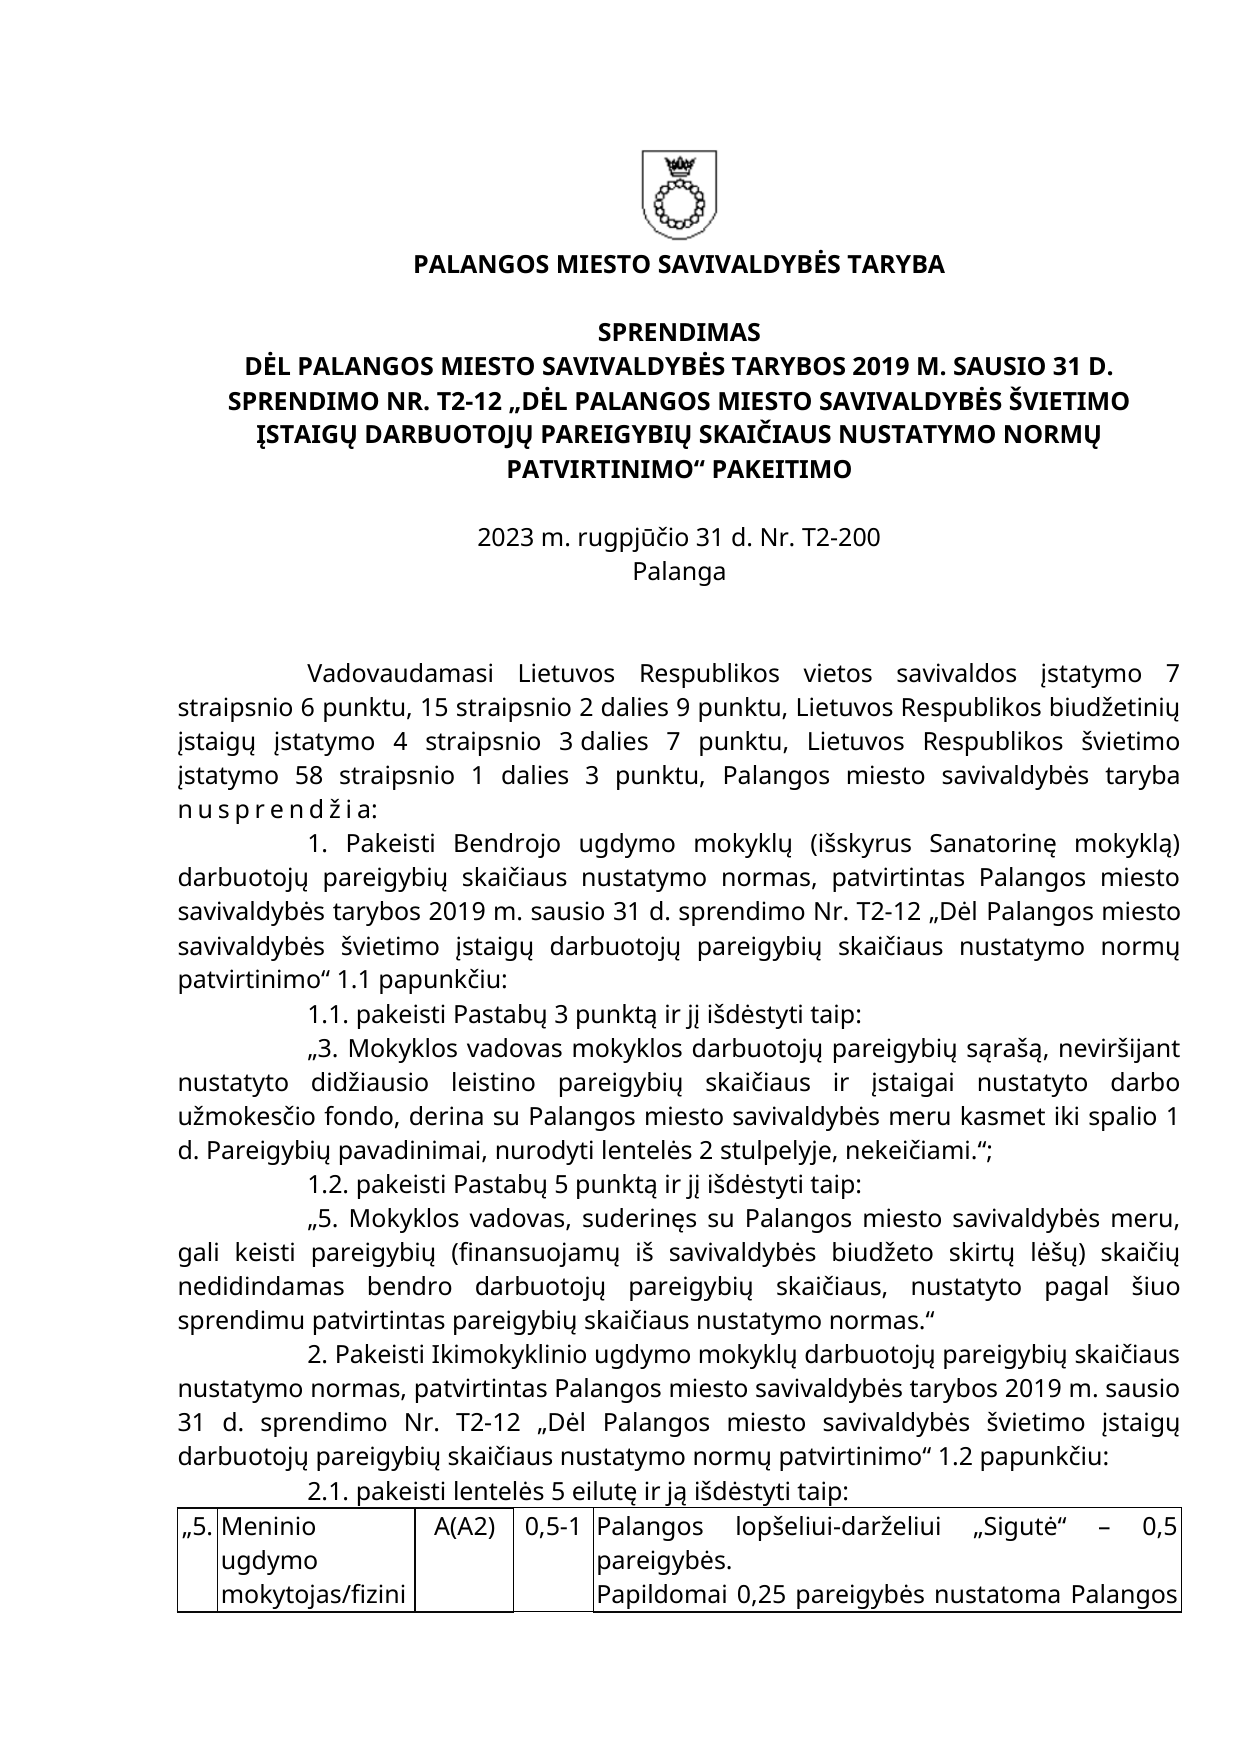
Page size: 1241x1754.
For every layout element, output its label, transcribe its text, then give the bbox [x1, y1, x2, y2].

text Vadovaudamasi Lietuvos Respublikos vietos savivaldos įstatymo 7 straipsnio 6 punktu, 15 straipsnio 2 dalies 9 punktu, Lietuvos Respublikos biudžetinių įstaigų įstatymo 4 straipsnio 3 dalies 7 punktu, Lietuvos Respublikos švietimo įstatymo 58 straipsnio 1 dalies 3 punktu, Palangos miesto savivaldybės taryba nusprendžia: [177, 656, 1181, 826]
table_header 0,5-1 [514, 1508, 593, 1611]
text PALANGOS MIESTO SAVIVALDYBĖS TARYBA [177, 247, 1181, 281]
text „3. Mokyklos vadovas mokyklos darbuotojų pareigybių sąrašą, neviršijant nustatyto didžiausio leistino pareigybių skaičiaus ir įstaigai nustatyto darbo užmokesčio fondo, derina su Palangos miesto savivaldybės meru kasmet iki spalio 1 d. Pareigybių pavadinimai, nurodyti lentelės 2 stulpelyje, nekeičiami.“; [177, 1030, 1181, 1167]
text 2023 m. rugpjūčio 31 d. Nr. T2-200 [177, 519, 1181, 553]
text SPRENDIMAS [177, 315, 1181, 349]
text Palanga [177, 553, 1181, 587]
text 1.1. pakeisti Pastabų 3 punktą ir jį išdėstyti taip: [177, 996, 1181, 1030]
text „5. Mokyklos vadovas, suderinęs su Palangos miesto savivaldybės meru, gali keisti pareigybių (finansuojamų iš savivaldybės biudžeto skirtų lėšų) skaičių nedidindamas bendro darbuotojų pareigybių skaičiaus, nustatyto pagal šiuo sprendimu patvirtintas pareigybių skaičiaus nustatymo normas.“ [177, 1201, 1181, 1337]
table_header Meninio ugdymo mokytojas/fizini [218, 1509, 414, 1611]
text 2.1. pakeisti lentelės 5 eilutę ir ją išdėstyti taip: [177, 1473, 1181, 1507]
text 1. Pakeisti Bendrojo ugdymo mokyklų (išskyrus Sanatorinę mokyklą) darbuotojų pareigybių skaičiaus nustatymo normas, patvirtintas Palangos miesto savivaldybės tarybos 2019 m. sausio 31 d. sprendimo Nr. T2-12 „Dėl Palangos miesto savivaldybės švietimo įstaigų darbuotojų pareigybių skaičiaus nustatymo normų patvirtinimo“ 1.1 papunkčiu: [177, 826, 1181, 996]
table_header Palangos lopšeliui-darželiui „Sigutė“ – 0,5 pareigybės. Papildomai 0,25 pareigybės nustatoma Palangos [594, 1508, 1181, 1611]
text DĖL PALANGOS MIESTO SAVIVALDYBĖS TARYBOS 2019 M. SAUSIO 31 D. SPRENDIMO NR. T2-12 „DĖL PALANGOS MIESTO SAVIVALDYBĖS ŠVIETIMO ĮSTAIGŲ DARBUOTOJŲ PAREIGYBIŲ SKAIČIAUS NUSTATYMO NORMŲ PATVIRTINIMO“ PAKEITIMO [177, 349, 1181, 485]
text 1.2. pakeisti Pastabų 5 punktą ir jį išdėstyti taip: [177, 1167, 1181, 1201]
table_header „5. [178, 1509, 217, 1611]
text 2. Pakeisti Ikimokyklinio ugdymo mokyklų darbuotojų pareigybių skaičiaus nustatymo normas, patvirtintas Palangos miesto savivaldybės tarybos 2019 m. sausio 31 d. sprendimo Nr. T2-12 „Dėl Palangos miesto savivaldybės švietimo įstaigų darbuotojų pareigybių skaičiaus nustatymo normų patvirtinimo“ 1.2 papunkčiu: [177, 1337, 1181, 1473]
table_header A(A2) [416, 1509, 513, 1611]
